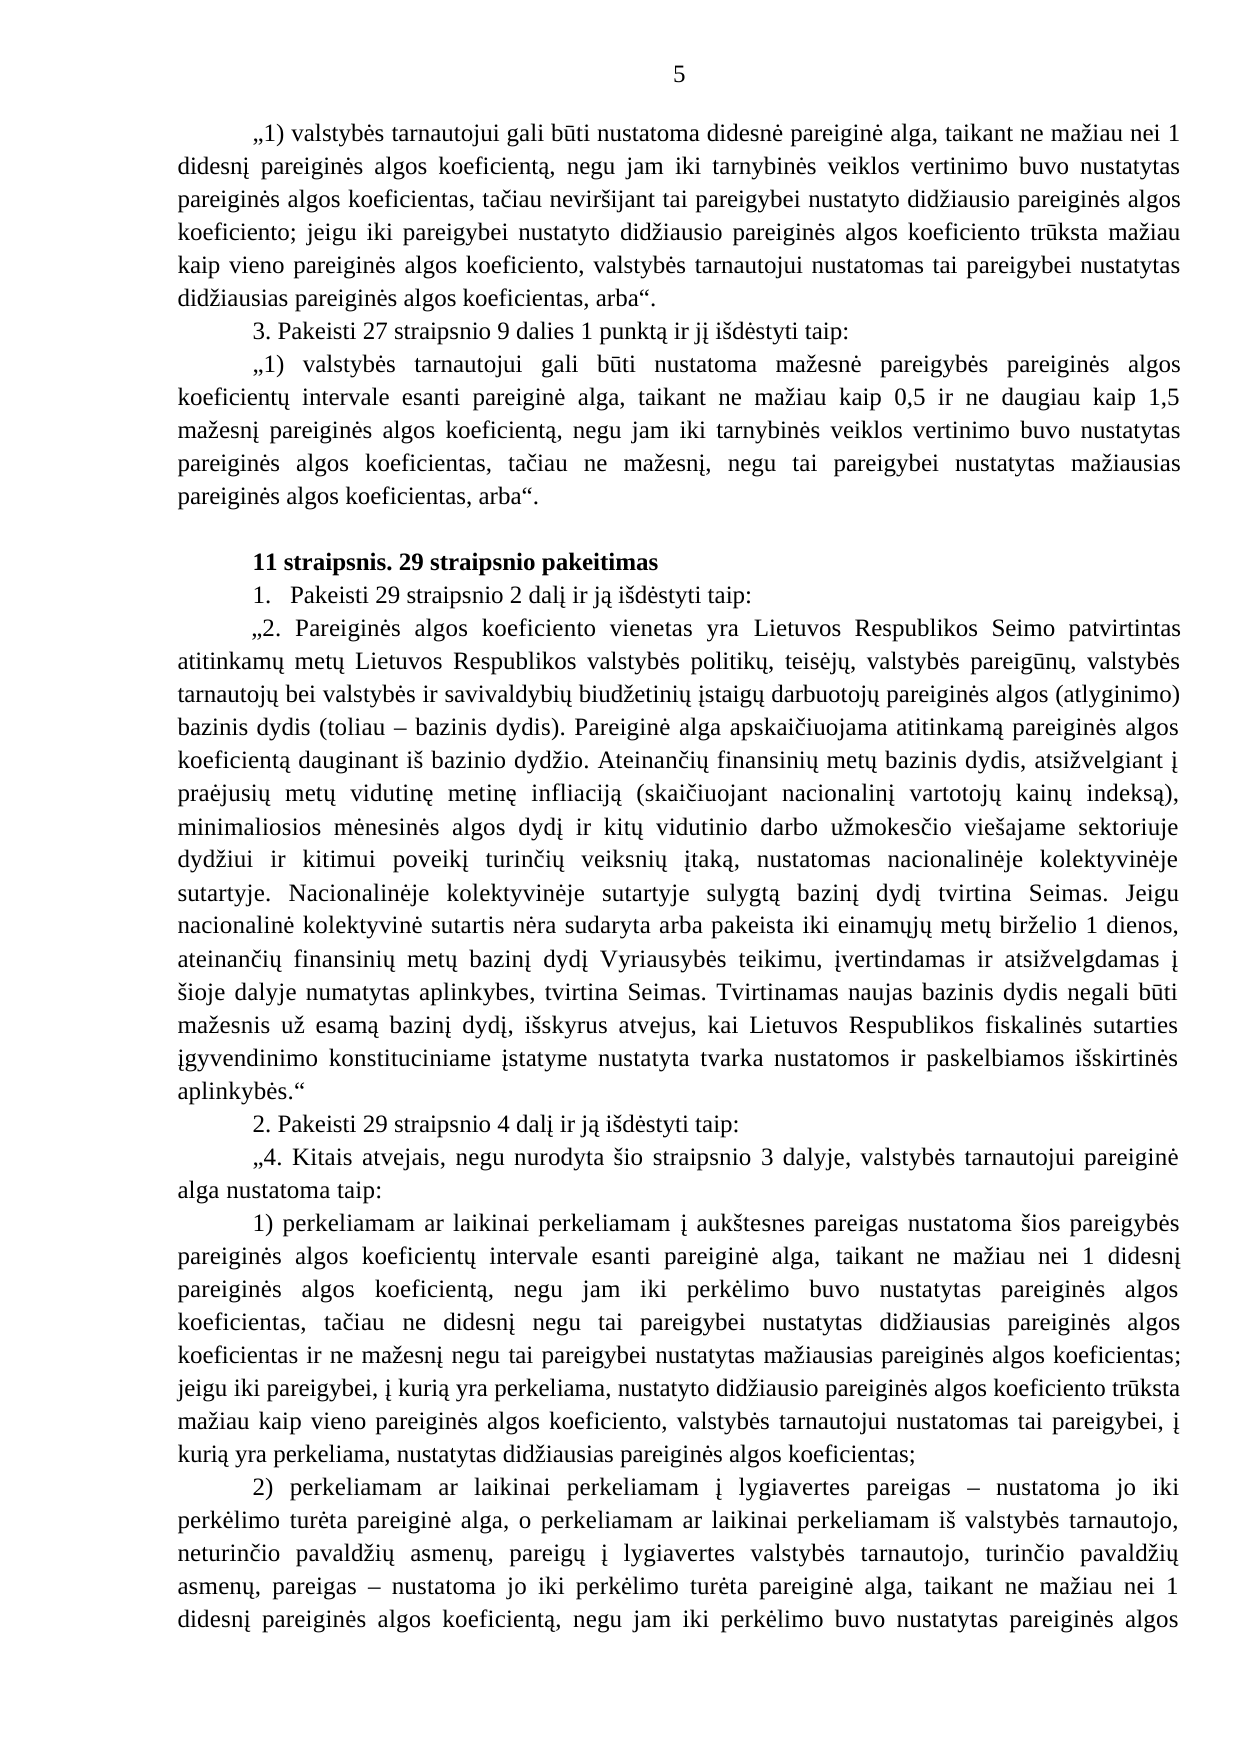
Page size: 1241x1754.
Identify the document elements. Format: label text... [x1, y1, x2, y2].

text „4. Kitais atvejais, negu nurodyta šio straipsnio 3 dalyje, valstybės tarnautojui pareiginė alga nustatoma taip: [177, 1142, 1181, 1203]
text 1) perkeliamam ar laikinai perkeliamam į aukštesnes pareigas nustatoma šios pareigybės pareiginės algos koeficientų intervale esanti pareiginė alga, taikant ne mažiau nei 1 didesnį pareiginės algos koeficientą, negu jam iki perkėlimo buvo nustatytas pareiginės algos koeficientas, tačiau ne didesnį negu tai pareigybei nustatytas didžiausias pareiginės algos koeficientas ir ne mažesnį negu tai pareigybei nustatytas mažiausias pareiginės algos koeficientas; jeigu iki pareigybei, į kurią yra perkeliama, nustatyto didžiausio pareiginės algos koeficiento trūksta mažiau kaip vieno pareiginės algos koeficiento, valstybės tarnautojui nustatomas tai pareigybei, į kurią yra perkeliama, nustatytas didžiausias pareiginės algos koeficientas; [177, 1208, 1181, 1468]
text „1) valstybės tarnautojui gali būti nustatoma didesnė pareiginė alga, taikant ne mažiau nei 1 didesnį pareiginės algos koeficientą, negu jam iki tarnybinės veiklos vertinimo buvo nustatytas pareiginės algos koeficientas, tačiau neviršijant tai pareigybei nustatyto didžiausio pareiginės algos koeficiento; jeigu iki pareigybei nustatyto didžiausio pareiginės algos koeficiento trūksta mažiau kaip vieno pareiginės algos koeficiento, valstybės tarnautojui nustatomas tai pareigybei nustatytas didžiausias pareiginės algos koeficientas, arba“. [177, 118, 1181, 312]
text 3. Pakeisti 27 straipsnio 9 dalies 1 punktą ir jį išdėstyti taip: [177, 316, 1181, 345]
text 1. Pakeisti 29 straipsnio 2 dalį ir ją išdėstyti taip: [252, 580, 1181, 609]
text 2. Pakeisti 29 straipsnio 4 dalį ir ją išdėstyti taip: [177, 1109, 1181, 1137]
text 11 straipsnis. 29 straipsnio pakeitimas [177, 547, 1181, 576]
text „1) valstybės tarnautojui gali būti nustatoma mažesnė pareigybės pareiginės algos koeficientų intervale esanti pareiginė alga, taikant ne mažiau kaip 0,5 ir ne daugiau kaip 1,5 mažesnį pareiginės algos koeficientą, negu jam iki tarnybinės veiklos vertinimo buvo nustatytas pareiginės algos koeficientas, tačiau ne mažesnį, negu tai pareigybei nustatytas mažiausias pareiginės algos koeficientas, arba“. [177, 349, 1181, 510]
text „2. Pareiginės algos koeficiento vienetas yra Lietuvos Respublikos Seimo patvirtintas atitinkamų metų Lietuvos Respublikos valstybės politikų, teisėjų, valstybės pareigūnų, valstybės tarnautojų bei valstybės ir savivaldybių biudžetinių įstaigų darbuotojų pareiginės algos (atlyginimo) bazinis dydis (toliau – bazinis dydis). Pareiginė alga apskaičiuojama atitinkamą pareiginės algos koeficientą dauginant iš bazinio dydžio. Ateinančių finansinių metų bazinis dydis, atsižvelgiant į praėjusių metų vidutinę metinę infliaciją (skaičiuojant nacionalinį vartotojų kainų indeksą), minimaliosios mėnesinės algos dydį ir kitų vidutinio darbo užmokesčio viešajame sektoriuje dydžiui ir kitimui poveikį turinčių veiksnių įtaką, nustatomas nacionalinėje kolektyvinėje sutartyje. Nacionalinėje kolektyvinėje sutartyje sulygtą bazinį dydį tvirtina Seimas. Jeigu nacionalinė kolektyvinė sutartis nėra sudaryta arba pakeista iki einamųjų metų birželio 1 dienos, ateinančių finansinių metų bazinį dydį Vyriausybės teikimu, įvertindamas ir atsižvelgdamas į šioje dalyje numatytas aplinkybes, tvirtina Seimas. Tvirtinamas naujas bazinis dydis negali būti mažesnis už esamą bazinį dydį, išskyrus atvejus, kai Lietuvos Respublikos fiskalinės sutarties įgyvendinimo konstituciniame įstatyme nustatyta tvarka nustatomos ir paskelbiamos išskirtinės aplinkybės.“ [177, 613, 1181, 1104]
text 2) perkeliamam ar laikinai perkeliamam į lygiavertes pareigas – nustatoma jo iki perkėlimo turėta pareiginė alga, o perkeliamam ar laikinai perkeliamam iš valstybės tarnautojo, neturinčio pavaldžių asmenų, pareigų į lygiavertes valstybės tarnautojo, turinčio pavaldžių asmenų, pareigas – nustatoma jo iki perkėlimo turėta pareiginė alga, taikant ne mažiau nei 1 didesnį pareiginės algos koeficientą, negu jam iki perkėlimo buvo nustatytas pareiginės algos [177, 1472, 1181, 1633]
